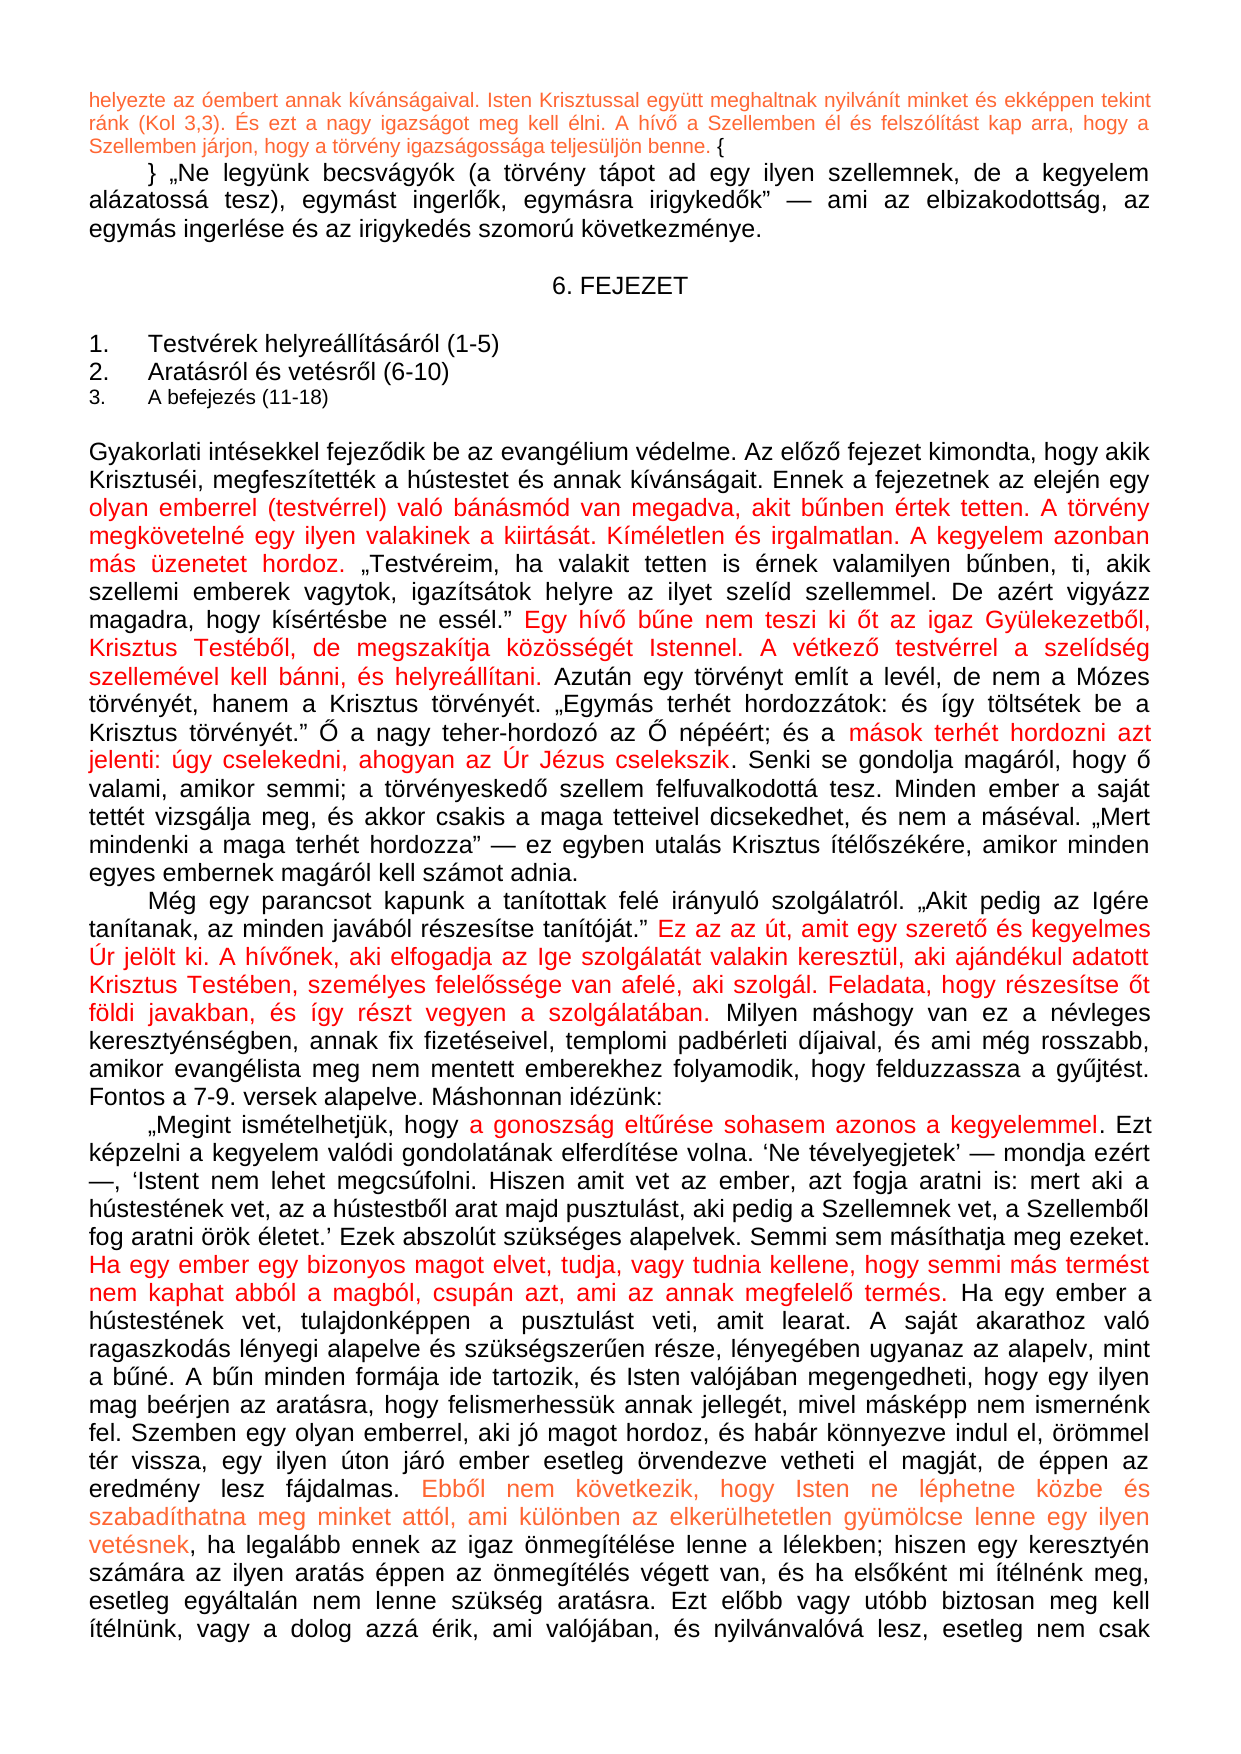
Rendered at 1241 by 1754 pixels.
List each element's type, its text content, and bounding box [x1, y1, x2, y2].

text 3. A befejezés (11-18) [88, 385, 1152, 408]
text helyezte az óembert annak kívánságaival. Isten Krisztussal együtt meghaltnak nyilvánít minket és ekképpen tekint ránk (Kol 3,3). És ezt a nagy igazságot meg kell élni. A hívő a Szellemben él és felszólítást kap arra, hogy a Szellemben járjon, hogy a törvény igazságossága teljesüljön benne. { [88, 88, 1152, 158]
text „Megint ismételhetjük, hogy a gonoszság eltűrése sohasem azonos a kegyelemmel. Ezt képzelni a kegyelem valódi gondolatának elferdítése volna. ‘Ne tévelyegjetek’ — mondja ezért —, ‘Istent nem lehet megcsúfolni. Hiszen amit vet az ember, azt fogja aratni is: mert aki a hústestének vet, az a hústestből arat majd pusztulást, aki pedig a Szellemnek vet, a Szellemből fog aratni örök életet.’ Ezek abszolút szükséges alapelvek. Semmi sem másíthatja meg ezeket. Ha egy ember egy bizonyos magot elvet, tudja, vagy tudnia kellene, hogy semmi más termést nem kaphat abból a magból, csupán azt, ami az annak megfelelő termés. Ha egy ember a hústestének vet, tulajdonképpen a pusztulást veti, amit learat. A saját akarathoz való ragaszkodás lényegi alapelve és szükségszerűen része, lényegében ugyanaz az alapelv, mint a bűné. A bűn minden formája ide tartozik, és Isten valójában megengedheti, hogy egy ilyen mag beérjen az aratásra, hogy felismerhessük annak jellegét, mivel másképp nem ismernénk fel. Szemben egy olyan emberrel, aki jó magot hordoz, és habár könnyezve indul el, örömmel tér vissza, egy ilyen úton járó ember esetleg örvendezve vetheti el magját, de éppen az eredmény lesz fájdalmas. Ebből nem következik, hogy Isten ne léphetne közbe és szabadíthatna meg minket attól, ami különben az elkerülhetetlen gyümölcse lenne egy ilyen vetésnek, ha legalább ennek az igaz önmegítélése lenne a lélekben; hiszen egy keresztyén számára az ilyen aratás éppen az önmegítélés végett van, és ha elsőként mi ítélnénk meg, esetleg egyáltalán nem lenne szükség aratásra. Ezt előbb vagy utóbb biztosan meg kell ítélnünk, vagy a dolog azzá érik, ami valójában, és nyilvánvalóvá lesz, esetleg nem csak [88, 1111, 1152, 1643]
text 2. Aratásról és vetésről (6-10) [88, 357, 1152, 385]
text 1. Testvérek helyreállításáról (1-5) [88, 329, 1152, 357]
text Gyakorlati intésekkel fejeződik be az evangélium védelme. Az előző fejezet kimondta, hogy akik Krisztuséi, megfeszítették a hústestet és annak kívánságait. Ennek a fejezetnek az elején egy olyan emberrel (testvérrel) való bánásmód van megadva, akit bűnben értek tetten. A törvény megkövetelné egy ilyen valakinek a kiirtását. Kíméletlen és irgalmatlan. A kegyelem azonban más üzenetet hordoz. „Testvéreim, ha valakit tetten is érnek valamilyen bűnben, ti, akik szellemi emberek vagytok, igazítsátok helyre az ilyet szelíd szellemmel. De azért vigyázz magadra, hogy kísértésbe ne essél.” Egy hívő bűne nem teszi ki őt az igaz Gyülekezetből, Krisztus Testéből, de megszakítja közösségét Istennel. A vétkező testvérrel a szelídség szellemével kell bánni, és helyreállítani. Azután egy törvényt említ a levél, de nem a Mózes törvényét, hanem a Krisztus törvényét. „Egymás terhét hordozzátok: és így töltsétek be a Krisztus törvényét.” Ő a nagy teher-hordozó az Ő népéért; és a mások terhét hordozni azt jelenti: úgy cselekedni, ahogyan az Úr Jézus cselekszik. Senki se gondolja magáról, hogy ő valami, amikor semmi; a törvényeskedő szellem felfuvalkodottá tesz. Minden ember a saját tettét vizsgálja meg, és akkor csakis a maga tetteivel dicsekedhet, és nem a máséval. „Mert mindenki a maga terhét hordozza” — ez egyben utalás Krisztus ítélőszékére, amikor minden egyes embernek magáról kell számot adnia. [88, 438, 1152, 886]
text Még egy parancsot kapunk a tanítottak felé irányuló szolgálatról. „Akit pedig az Igére tanítanak, az minden javából részesítse tanítóját.” Ez az az út, amit egy szerető és kegyelmes Úr jelölt ki. A hívőnek, aki elfogadja az Ige szolgálatát valakin keresztül, aki ajándékul adatott Krisztus Testében, személyes felelőssége van afelé, aki szolgál. Feladata, hogy részesítse őt földi javakban, és így részt vegyen a szolgálatában. Milyen máshogy van ez a névleges keresztyénségben, annak fix fizetéseivel, templomi padbérleti díjaival, és ami még rosszabb, amikor evangélista meg nem mentett emberekhez folyamodik, hogy felduzzassza a gyűjtést. Fontos a 7-9. versek alapelve. Máshonnan idézünk: [88, 886, 1152, 1111]
text 6. FEJEZET [88, 272, 1152, 300]
text } „Ne legyünk becsvágyók (a törvény tápot ad egy ilyen szellemnek, de a kegyelem alázatossá tesz), egymást ingerlők, egymásra irigykedők” — ami az elbizakodottság, az egymás ingerlése és az irigykedés szomorú következménye. [88, 158, 1152, 242]
